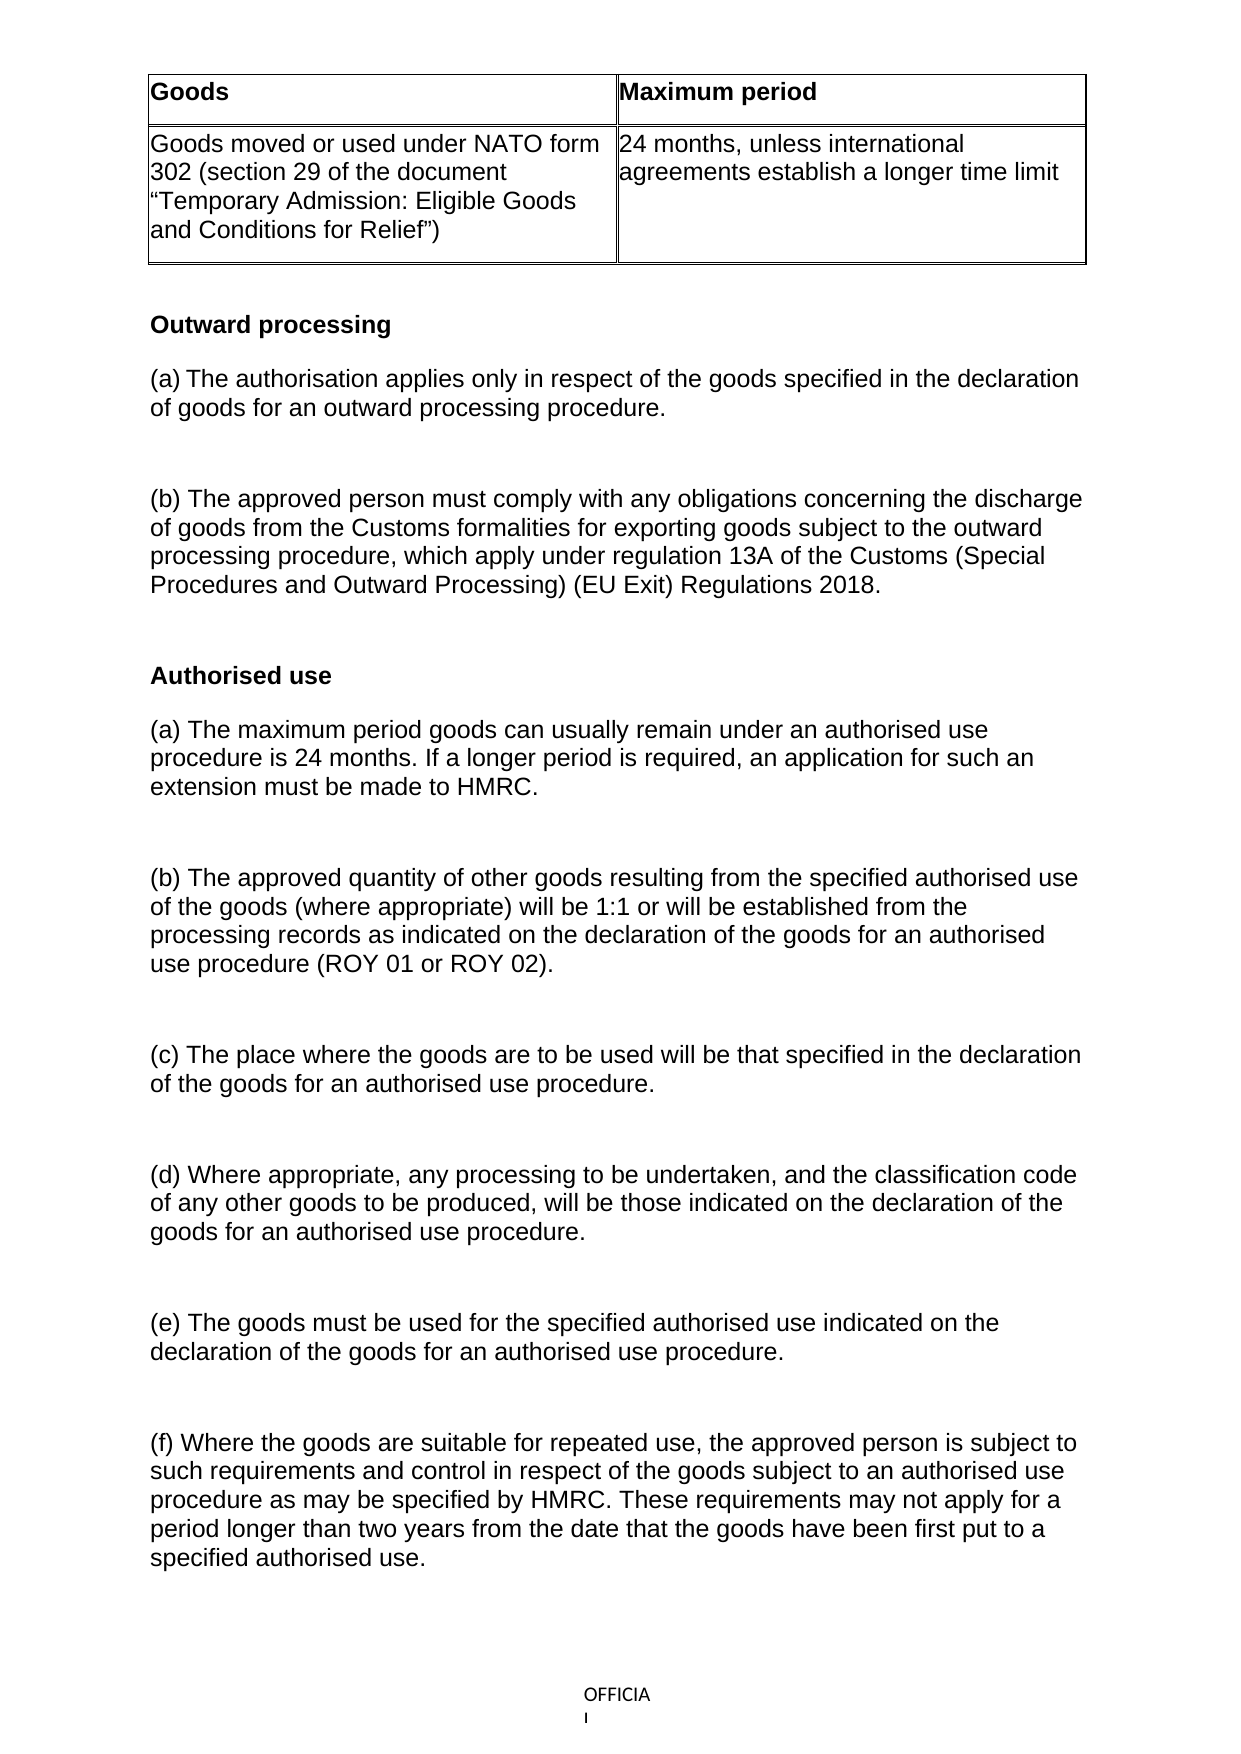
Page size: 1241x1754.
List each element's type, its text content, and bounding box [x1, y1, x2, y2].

subtitle Outward processing [150, 311, 1090, 339]
subtitle Authorised use [150, 661, 1090, 690]
text (c) The place where the goods are to be used will be that specified in the declaration of the goods for an authorised use procedure. [150, 1040, 1090, 1098]
text (e) The goods must be used for the specified authorised use indicated on the declaration of the goods for an authorised use procedure. [150, 1308, 1090, 1366]
table_header Goods [149, 75, 616, 124]
text (f) Where the goods are suitable for repeated use, the approved person is subject to such requirements and control in respect of the goods subject to an authorised use procedure as may be specified by HMRC. These requirements may not apply for a period longer than two years from the date that the goods have been first put to a specified authorised use. [150, 1428, 1090, 1571]
text (a) The maximum period goods can usually remain under an authorised use procedure is 24 months. If a longer period is required, an application for such an extension must be made to HMRC. [150, 715, 1090, 801]
table_cell Goods moved or used under NATO form 302 (section 29 of the document “Temporary Admission: Eligible Goods and Conditions for Relief”) [149, 127, 616, 262]
text (b) The approved person must comply with any obligations concerning the discharge of goods from the Customs formalities for exporting goods subject to the outward processing procedure, which apply under regulation 13A of the Customs (Special Procedures and Outward Processing) (EU Exit) Regulations 2018. [150, 484, 1090, 599]
text (a) The authorisation applies only in respect of the goods specified in the declaration of goods for an outward processing procedure. [150, 364, 1090, 422]
text (b) The approved quantity of other goods resulting from the specified authorised use of the goods (where appropriate) will be 1:1 or will be established from the processing records as indicated on the declaration of the goods for an authorised use procedure (ROY 01 or ROY 02). [150, 863, 1090, 978]
text (d) Where appropriate, any processing to be undertaken, and the classification code of any other goods to be produced, will be those indicated on the declaration of the goods for an authorised use procedure. [150, 1160, 1090, 1246]
table_cell 24 months, unless international agreements establish a longer time limit [619, 127, 1085, 262]
table_header Maximum period [619, 75, 1085, 124]
